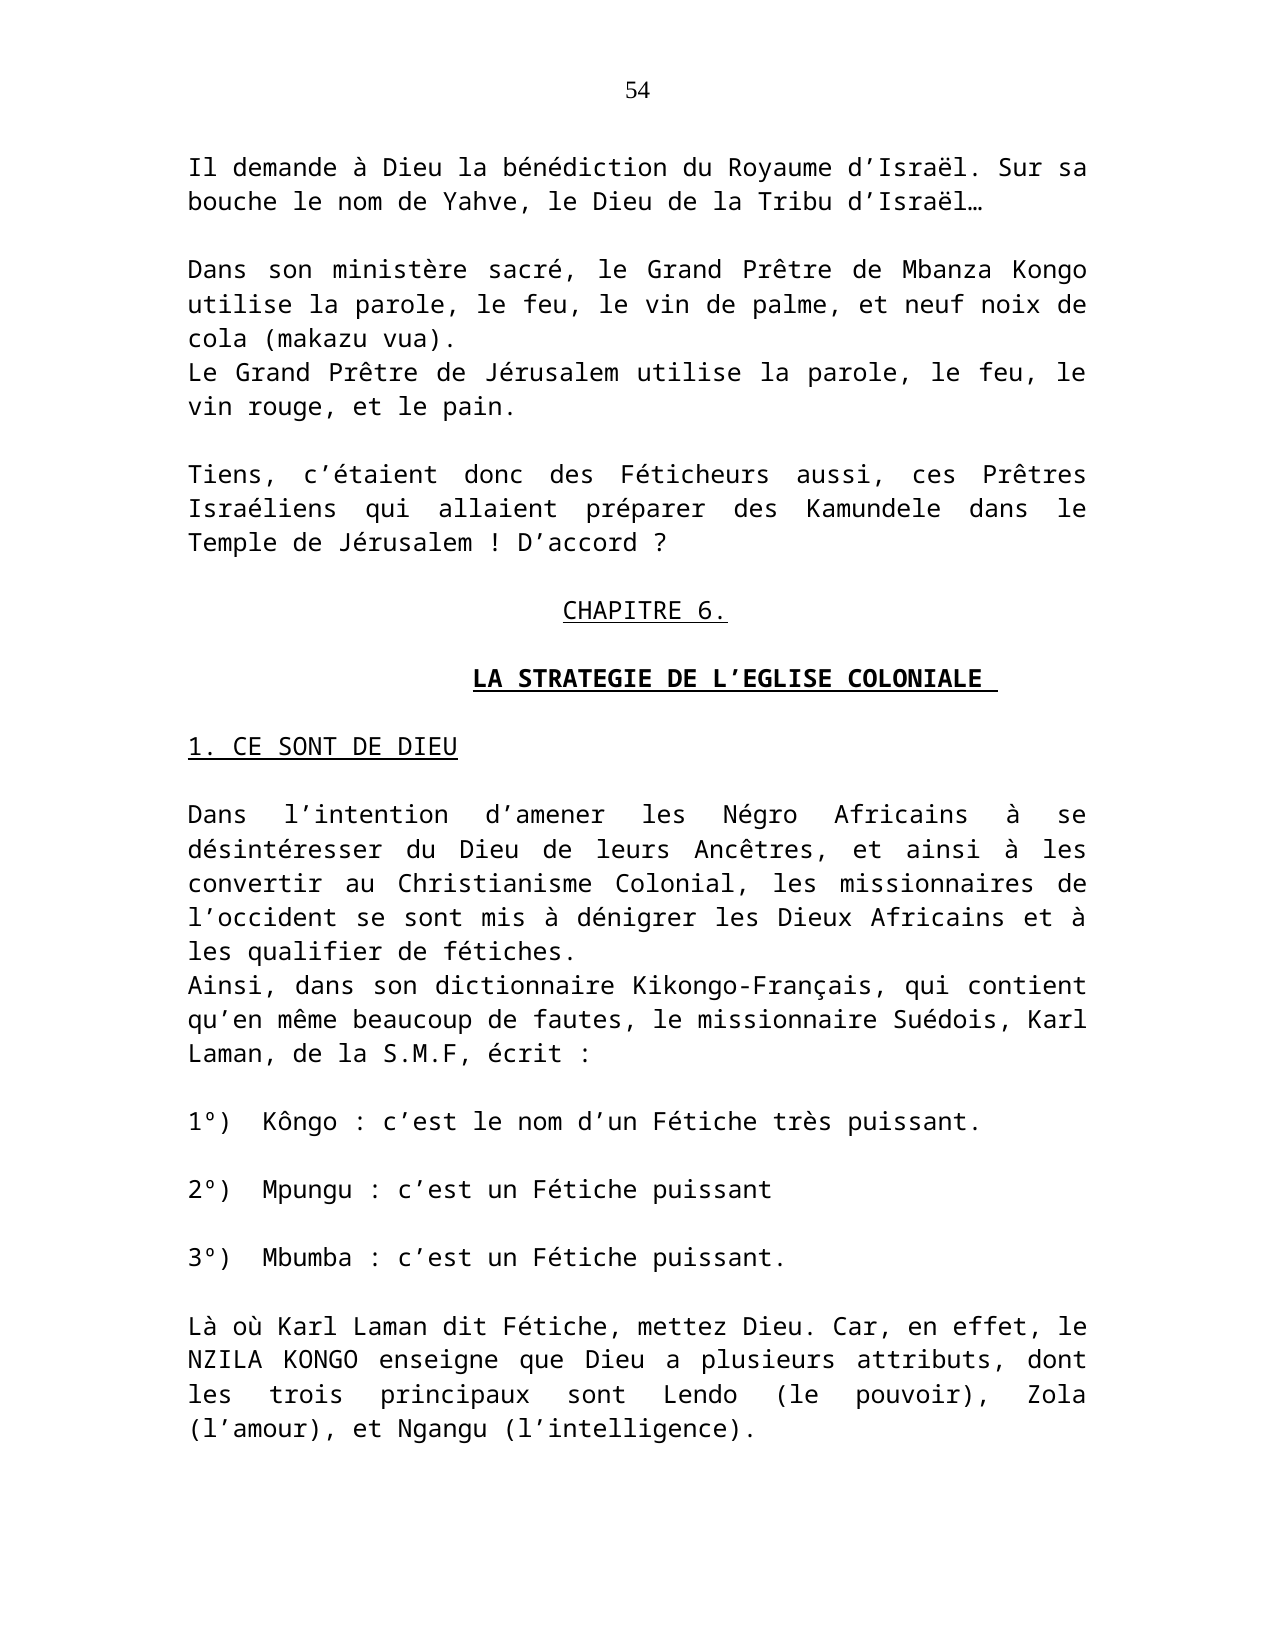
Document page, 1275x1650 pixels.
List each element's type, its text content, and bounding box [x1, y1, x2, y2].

text Dans son ministère sacré, le Grand Prêtre de Mbanza Kongo utilise la parole, le feu, le vin de palme, et neuf noix de cola (makazu vua). [187, 252, 1087, 354]
text Tiens, c’étaient donc des Féticheurs aussi, ces Prêtres Israéliens qui allaient préparer des Kamundele dans le Temple de Jérusalem ! D’accord ? [187, 457, 1087, 559]
text Il demande à Dieu la bénédiction du Royaume d’Israël. Sur sa bouche le nom de Yahve, le Dieu de la Tribu d’Israël… [187, 150, 1087, 218]
text Le Grand Prêtre de Jérusalem utilise la parole, le feu, le vin rouge, et le pain. [187, 354, 1087, 422]
text LA STRATEGIE DE L’EGLISE COLONIALE [187, 661, 1087, 695]
text 2º) Mpungu : c’est un Fétiche puissant [187, 1172, 1087, 1206]
text 3º) Mbumba : c’est un Fétiche puissant. [187, 1240, 1087, 1274]
text Dans l’intention d’amener les Négro Africains à se désintéresser du Dieu de leurs Ancêtres, et ainsi à les convertir au Christianisme Colonial, les missionnaires de l’occident se sont mis à dénigrer les Dieux Africains et à les qualifier de fétiches. [187, 797, 1087, 967]
text 1. CE SONT DE DIEU [187, 729, 1087, 763]
text Ainsi, dans son dictionnaire Kikongo-Français, qui contient qu’en même beaucoup de fautes, le missionnaire Suédois, Karl Laman, de la S.M.F, écrit : [187, 967, 1087, 1070]
text Là où Karl Laman dit Fétiche, mettez Dieu. Car, en effet, le NZILA KONGO enseigne que Dieu a plusieurs attributs, dont les trois principaux sont Lendo (le pouvoir), Zola (l’amour), et Ngangu (l’intelligence). [187, 1308, 1087, 1444]
text 1º) Kôngo : c’est le nom d’un Fétiche très puissant. [187, 1104, 1087, 1138]
text CHAPITRE 6. [187, 593, 1087, 627]
